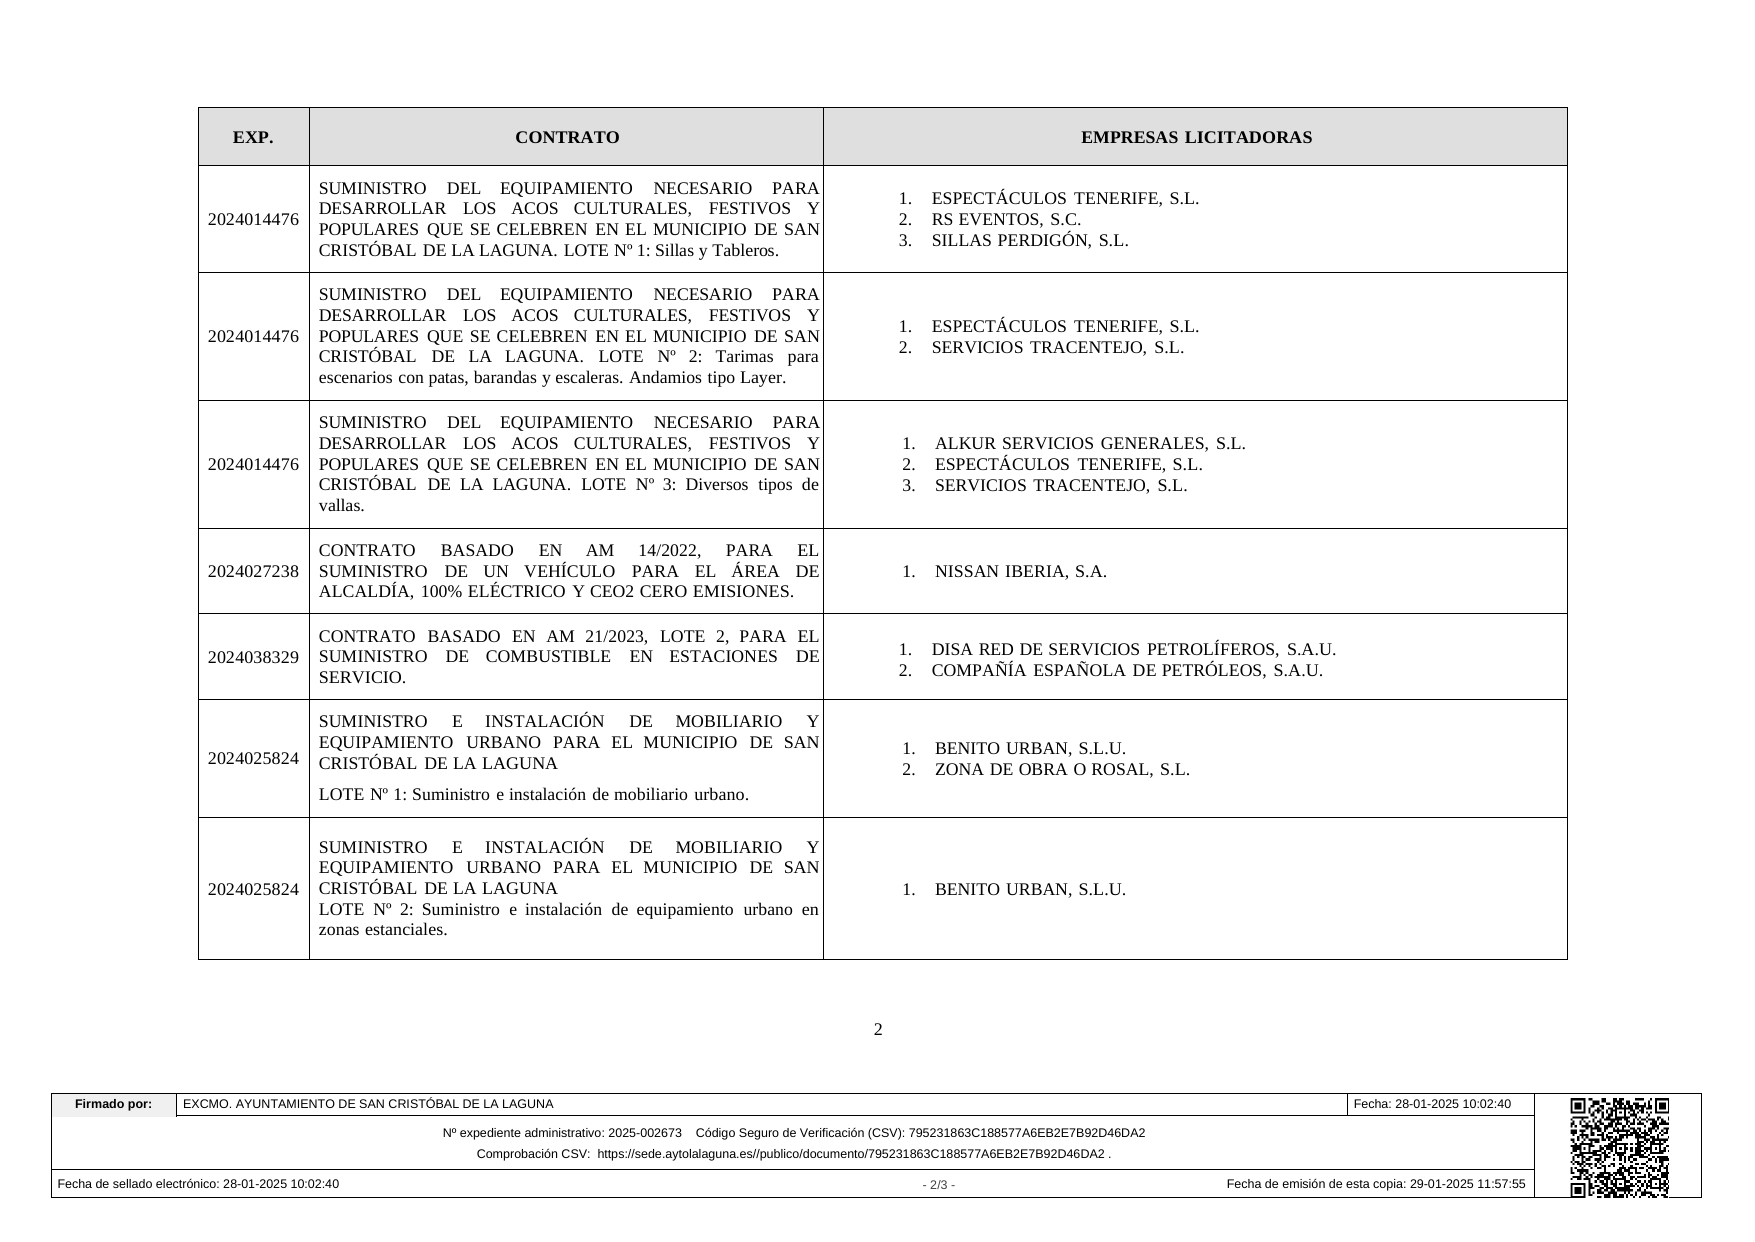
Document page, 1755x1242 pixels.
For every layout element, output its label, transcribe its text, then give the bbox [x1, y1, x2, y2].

table_cell 2024025824 [199, 818, 309, 959]
table_header EXP. [199, 108, 309, 165]
table_cell 2024014476 [199, 166, 309, 272]
table_cell SUMINISTRO DEL EQUIPAMIENTO NECESARIO PARA DESARROLLAR LOS ACOS CULTURALES, FESTIVOS Y POPULARES QUE SE CELEBREN EN EL MUNICIPIO DE SAN CRISTÓBAL DE LA LAGUNA. LOTE Nº 2: Tarimas para escenarios con patas, barandas y escaleras. Andamios tipo Layer. [310, 273, 823, 400]
table_cell 1. BENITO URBAN, S.L.U. 2. ZONA DE OBRA O ROSAL, S.L. [824, 700, 1567, 817]
table_cell 1. BENITO URBAN, S.L.U. [824, 818, 1567, 959]
table_header Firmado por: [52, 1094, 176, 1115]
table_header Fecha: 28-01-2025 10:02:40 [1348, 1094, 1534, 1115]
table_header [1535, 1094, 1701, 1197]
table_cell 1. NISSAN IBERIA, S.A. [824, 529, 1567, 613]
table_cell 1. ALKUR SERVICIOS GENERALES, S.L. 2. ESPECTÁCULOS TENERIFE, S.L. 3. SERVICIOS TRACENTEJO, S.L. [824, 401, 1567, 527]
table_header CONTRATO [310, 108, 823, 165]
table_cell SUMINISTRO E INSTALACIÓN DE MOBILIARIO Y EQUIPAMIENTO URBANO PARA EL MUNICIPIO DE SAN CRISTÓBAL DE LA LAGUNA LOTE Nº 1: Suministro e instalación de mobiliario urbano. [310, 700, 823, 817]
table_cell SUMINISTRO DEL EQUIPAMIENTO NECESARIO PARA DESARROLLAR LOS ACOS CULTURALES, FESTIVOS Y POPULARES QUE SE CELEBREN EN EL MUNICIPIO DE SAN CRISTÓBAL DE LA LAGUNA. LOTE Nº 3: Diversos tipos de vallas. [310, 401, 823, 527]
table_cell CONTRATO BASADO EN AM 21/2023, LOTE 2, PARA EL SUMINISTRO DE COMBUSTIBLE EN ESTACIONES DE SERVICIO. [310, 614, 823, 699]
table_cell 2024038329 [199, 614, 309, 699]
table_cell 1. ESPECTÁCULOS TENERIFE, S.L. 2. SERVICIOS TRACENTEJO, S.L. [824, 273, 1567, 400]
table_cell 2024014476 [199, 273, 309, 400]
table_cell Nº expediente administrativo: 2025-002673 Código Seguro de Verificación (CSV): 795231863C188577A6EB2E7B92D46DA2 Comprobación CSV: https://sede.aytolalaguna.es//publico/documento/795231863C188577A6EB2E7B92D46DA2 . [52, 1116, 1534, 1169]
table_cell CONTRATO BASADO EN AM 14/2022, PARA EL SUMINISTRO DE UN VEHÍCULO PARA EL ÁREA DE ALCALDÍA, 100% ELÉCTRICO Y CEO2 CERO EMISIONES. [310, 529, 823, 613]
table_cell 1. ESPECTÁCULOS TENERIFE, S.L. 2. RS EVENTOS, S.C. 3. SILLAS PERDIGÓN, S.L. [824, 166, 1567, 272]
table_cell 1. DISA RED DE SERVICIOS PETROLÍFEROS, S.A.U. 2. COMPAÑÍA ESPAÑOLA DE PETRÓLEOS, S.A.U. [824, 614, 1567, 699]
table_cell 2024025824 [199, 700, 309, 817]
table_cell Fecha de sellado electrónico: 28-01-2025 10:02:40 - 2/3 - Fecha de emisión de esta copia: 29-01-2025 11:57:55 [52, 1170, 1534, 1197]
table_header EMPRESAS LICITADORAS [824, 108, 1567, 165]
table_cell 2024027238 [199, 529, 309, 613]
table_header EXCMO. AYUNTAMIENTO DE SAN CRISTÓBAL DE LA LAGUNA [177, 1094, 1347, 1115]
table_cell SUMINISTRO DEL EQUIPAMIENTO NECESARIO PARA DESARROLLAR LOS ACOS CULTURALES, FESTIVOS Y POPULARES QUE SE CELEBREN EN EL MUNICIPIO DE SAN CRISTÓBAL DE LA LAGUNA. LOTE Nº 1: Sillas y Tableros. [310, 166, 823, 272]
text 2 [869, 1019, 887, 1039]
table_cell 2024014476 [199, 401, 309, 527]
table_cell SUMINISTRO E INSTALACIÓN DE MOBILIARIO Y EQUIPAMIENTO URBANO PARA EL MUNICIPIO DE SAN CRISTÓBAL DE LA LAGUNA LOTE Nº 2: Suministro e instalación de equipamiento urbano en zonas estanciales. [310, 818, 823, 959]
